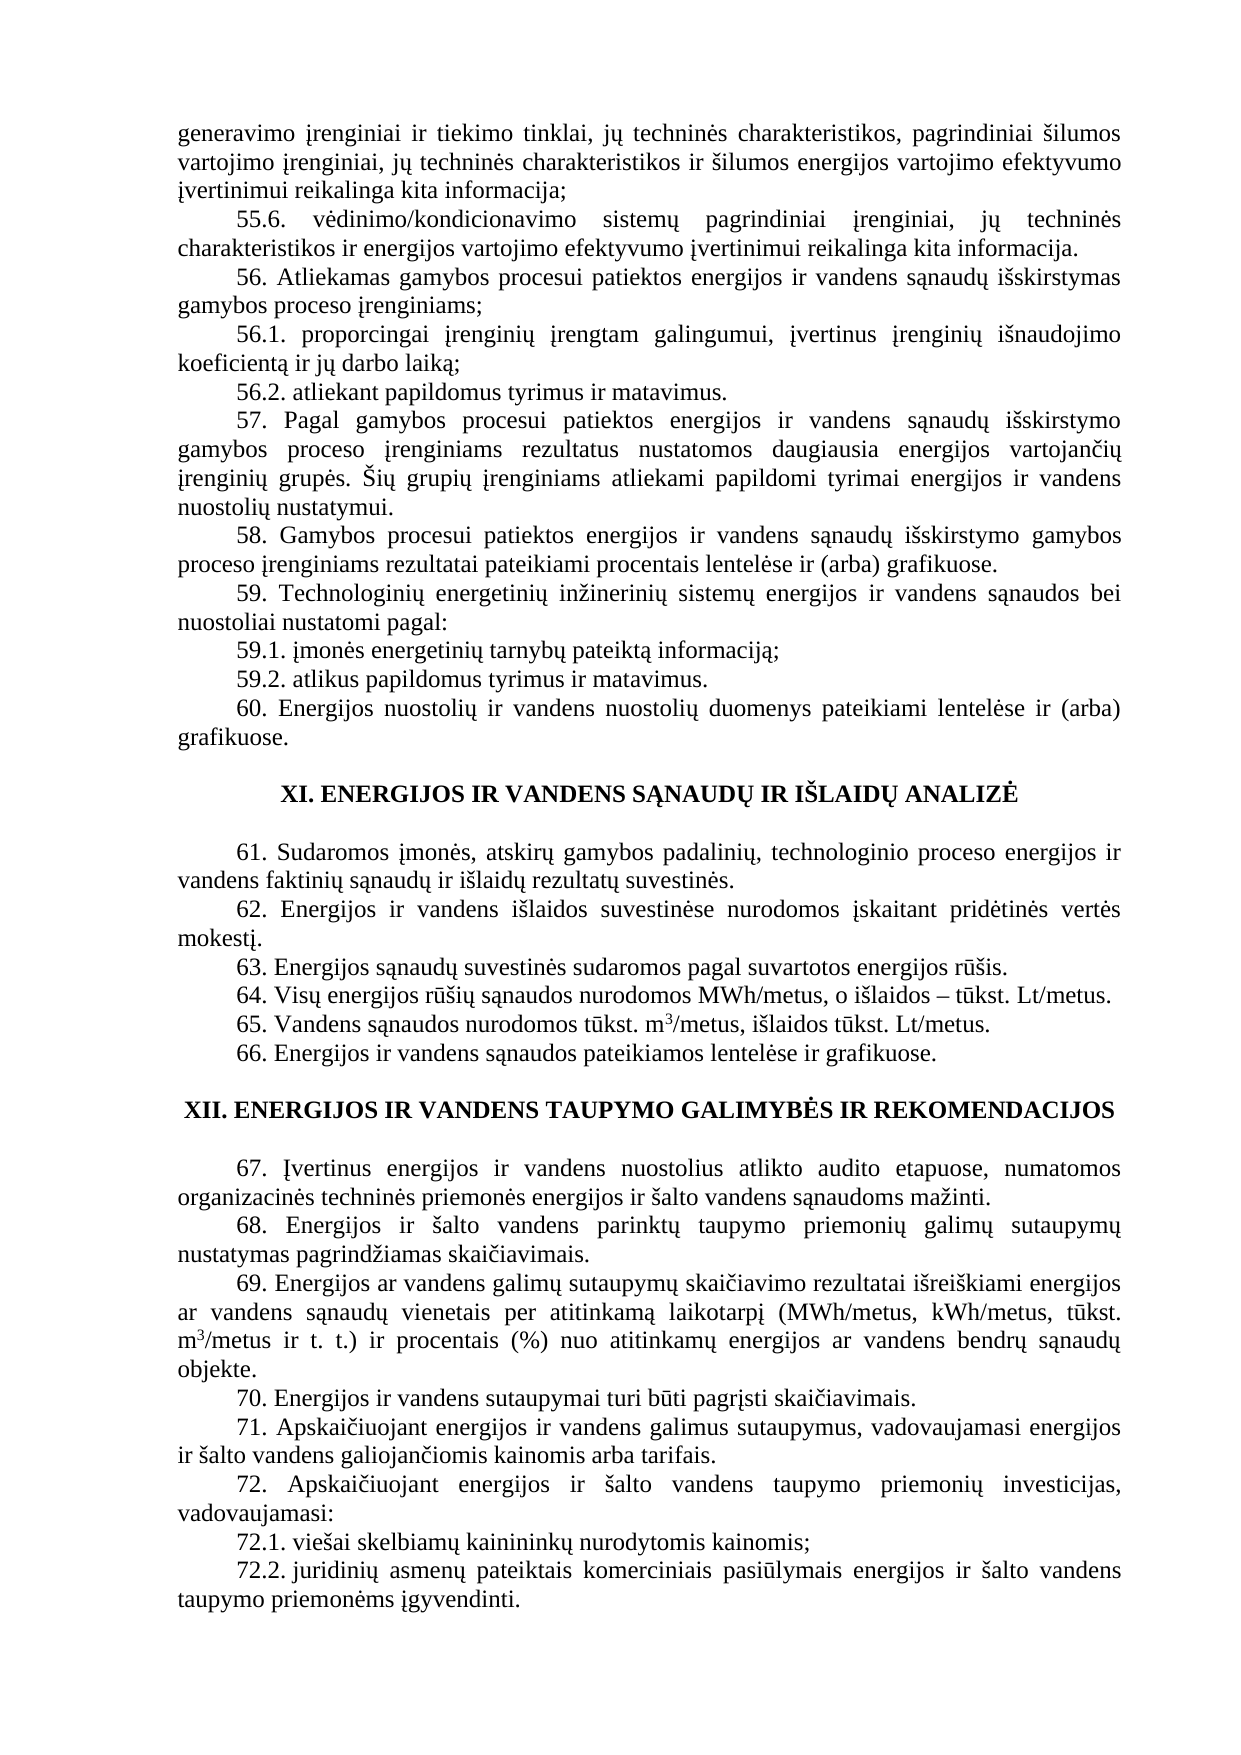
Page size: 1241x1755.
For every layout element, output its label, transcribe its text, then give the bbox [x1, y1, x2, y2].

text XII. ENERGIJOS IR VANDENS TAUPYMO GALIMYBĖS IR REKOMENDACIJOS [177, 1096, 1122, 1124]
text 69. Energijos ar vandens galimų sutaupymų skaičiavimo rezultatai išreiškiami energijos ar vandens sąnaudų vienetais per atitinkamą laikotarpį (MWh/metus, kWh/metus, tūkst. m3/metus ir t. t.) ir procentais (%) nuo atitinkamų energijos ar vandens bendrų sąnaudų objekte. [177, 1268, 1122, 1383]
text 68. Energijos ir šalto vandens parinktų taupymo priemonių galimų sutaupymų nustatymas pagrindžiamas skaičiavimais. [177, 1211, 1122, 1268]
text 62. Energijos ir vandens išlaidos suvestinėse nurodomos įskaitant pridėtinės vertės mokestį. [177, 894, 1122, 952]
text 67. Įvertinus energijos ir vandens nuostolius atlikto audito etapuose, numatomos organizacinės techninės priemonės energijos ir šalto vandens sąnaudoms mažinti. [177, 1153, 1122, 1211]
text 65. Vandens sąnaudos nurodomos tūkst. m3/metus, išlaidos tūkst. Lt/metus. [177, 1009, 1122, 1038]
text 64. Visų energijos rūšių sąnaudos nurodomos MWh/metus, o išlaidos – tūkst. Lt/metus. [177, 981, 1122, 1009]
text 57. Pagal gamybos procesui patiektos energijos ir vandens sąnaudų išskirstymo gamybos proceso įrenginiams rezultatus nustatomos daugiausia energijos vartojančių įrenginių grupės. Šių grupių įrenginiams atliekami papildomi tyrimai energijos ir vandens nuostolių nustatymui. [177, 406, 1122, 521]
text 60. Energijos nuostolių ir vandens nuostolių duomenys pateikiami lentelėse ir (arba) grafikuose. [177, 693, 1122, 751]
text XI. ENERGIJOS IR VANDENS SĄNAUDŲ IR IŠLAIDŲ ANALIZĖ [177, 779, 1122, 808]
text 59.1. įmonės energetinių tarnybų pateiktą informaciją; [177, 636, 1122, 664]
text 72. Apskaičiuojant energijos ir šalto vandens taupymo priemonių investicijas, vadovaujamasi: [177, 1469, 1122, 1527]
text 66. Energijos ir vandens sąnaudos pateikiamos lentelėse ir grafikuose. [177, 1038, 1122, 1067]
text generavimo įrenginiai ir tiekimo tinklai, jų techninės charakteristikos, pagrindiniai šilumos vartojimo įrenginiai, jų techninės charakteristikos ir šilumos energijos vartojimo efektyvumo įvertinimui reikalinga kita informacija; [177, 118, 1122, 204]
text 70. Energijos ir vandens sutaupymai turi būti pagrįsti skaičiavimais. [177, 1383, 1122, 1412]
text 58. Gamybos procesui patiektos energijos ir vandens sąnaudų išskirstymo gamybos proceso įrenginiams rezultatai pateikiami procentais lentelėse ir (arba) grafikuose. [177, 521, 1122, 578]
text 72.1. viešai skelbiamų kainininkų nurodytomis kainomis; [177, 1527, 1122, 1556]
text 55.6. vėdinimo/kondicionavimo sistemų pagrindiniai įrenginiai, jų techninės charakteristikos ir energijos vartojimo efektyvumo įvertinimui reikalinga kita informacija. [177, 204, 1122, 262]
text 63. Energijos sąnaudų suvestinės sudaromos pagal suvartotos energijos rūšis. [177, 952, 1122, 981]
text 59. Technologinių energetinių inžinerinių sistemų energijos ir vandens sąnaudos bei nuostoliai nustatomi pagal: [177, 578, 1122, 636]
text 56. Atliekamas gamybos procesui patiektos energijos ir vandens sąnaudų išskirstymas gamybos proceso įrenginiams; [177, 262, 1122, 319]
text 56.2. atliekant papildomus tyrimus ir matavimus. [177, 377, 1122, 406]
text 71. Apskaičiuojant energijos ir vandens galimus sutaupymus, vadovaujamasi energijos ir šalto vandens galiojančiomis kainomis arba tarifais. [177, 1412, 1122, 1469]
text 56.1. proporcingai įrenginių įrengtam galingumui, įvertinus įrenginių išnaudojimo koeficientą ir jų darbo laiką; [177, 319, 1122, 377]
text 61. Sudaromos įmonės, atskirų gamybos padalinių, technologinio proceso energijos ir vandens faktinių sąnaudų ir išlaidų rezultatų suvestinės. [177, 837, 1122, 894]
text 72.2. juridinių asmenų pateiktais komerciniais pasiūlymais energijos ir šalto vandens taupymo priemonėms įgyvendinti. [177, 1556, 1122, 1613]
text 59.2. atlikus papildomus tyrimus ir matavimus. [177, 664, 1122, 693]
